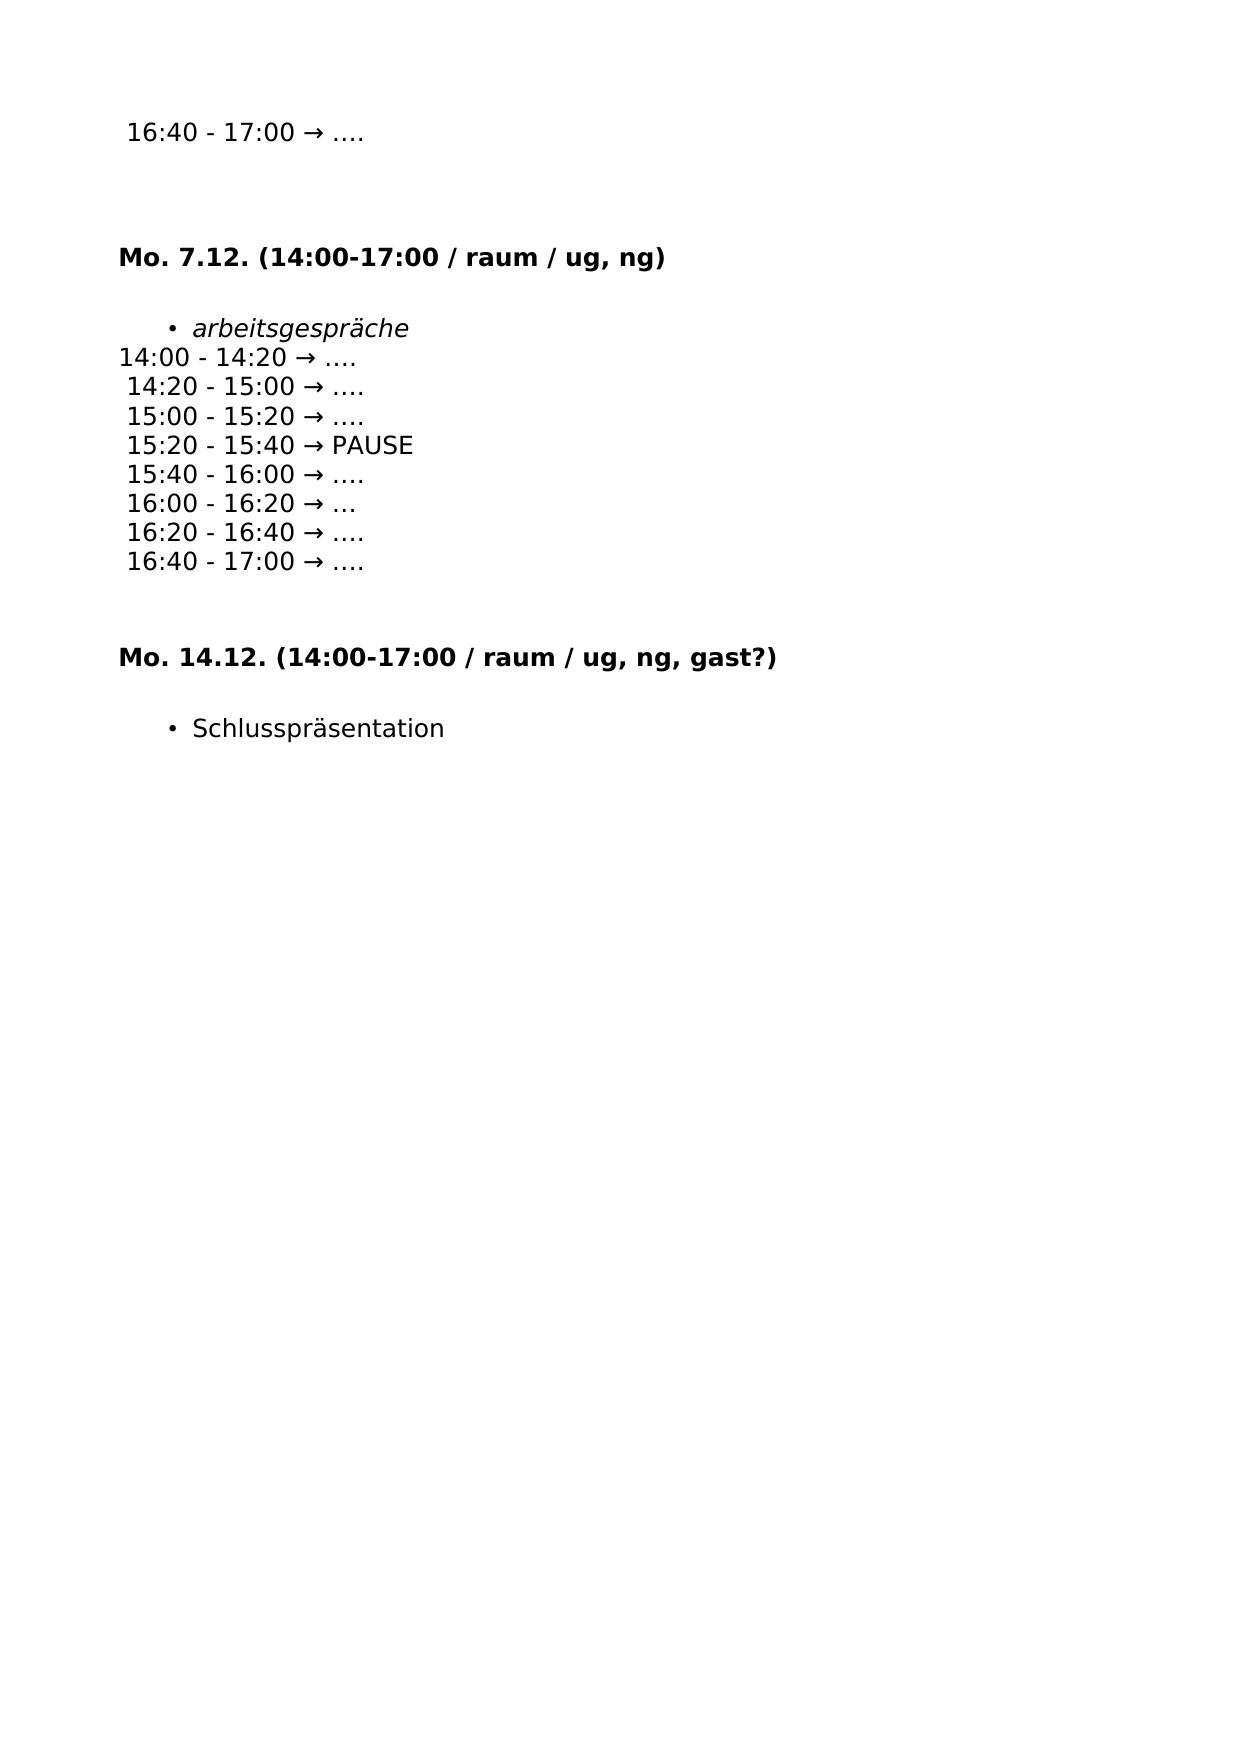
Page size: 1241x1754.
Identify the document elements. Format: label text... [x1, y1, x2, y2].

list arbeitsgespräche [177, 314, 1122, 343]
subtitle Mo. 7.12. (14:00-17:00 / raum / ug, ng) [118, 243, 1122, 272]
text 14:00 - 14:20 → …. 14:20 - 15:00 → …. 15:00 - 15:20 → …. 15:20 - 15:40 → PAUSE 15:40 - 16:00 → …. 16:00 - 16:20 → … 16:20 - 16:40 → …. 16:40 - 17:00 → …. [118, 343, 1122, 606]
list Schlusspräsentation [177, 714, 1122, 744]
subtitle Mo. 14.12. (14:00-17:00 / raum / ug, ng, gast?) [118, 643, 1122, 673]
text 16:40 - 17:00 → …. [118, 118, 1122, 206]
